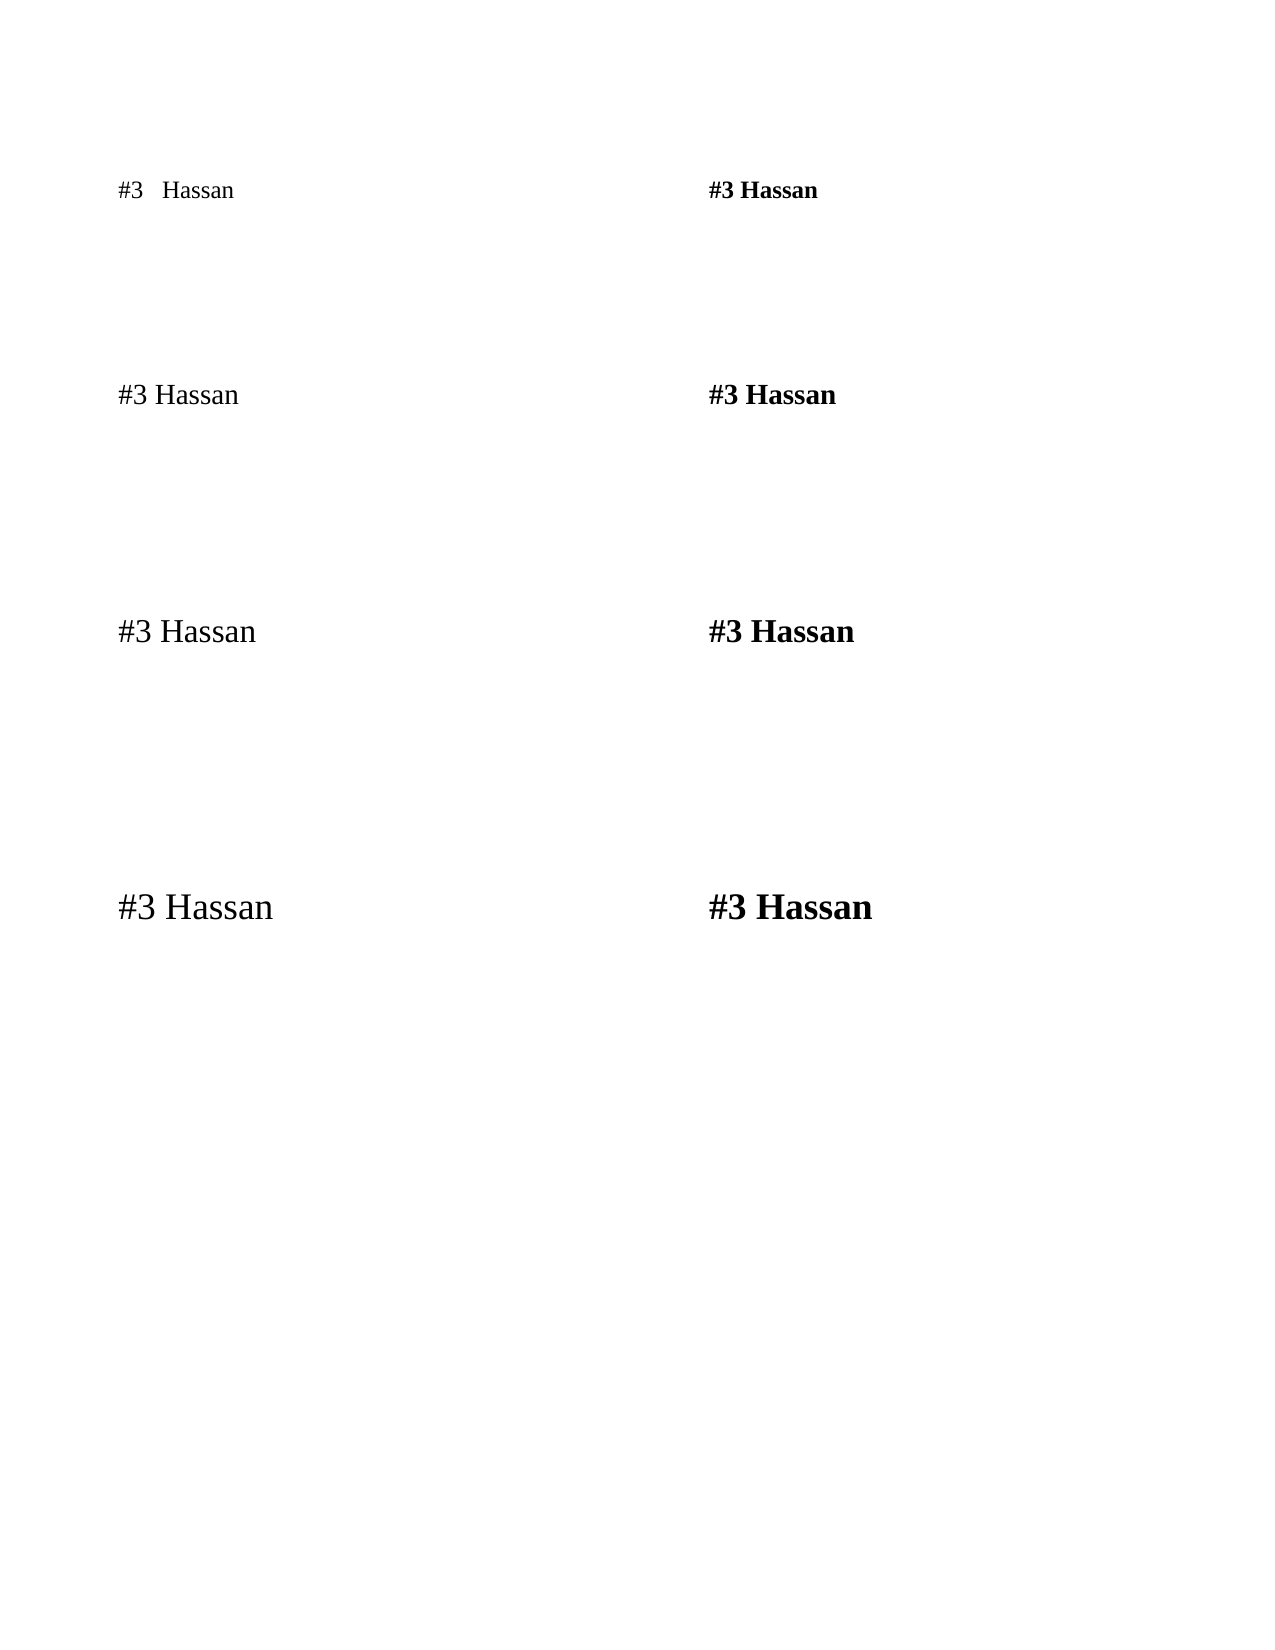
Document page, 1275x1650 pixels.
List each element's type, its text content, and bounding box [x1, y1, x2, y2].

text #3 Hassan #3 Hassan [118, 176, 1157, 204]
text #3 Hassan #3 Hassan [118, 612, 1157, 650]
text #3 Hassan #3 Hassan [118, 885, 1157, 928]
text #3 Hassan #3 Hassan [118, 377, 1157, 410]
